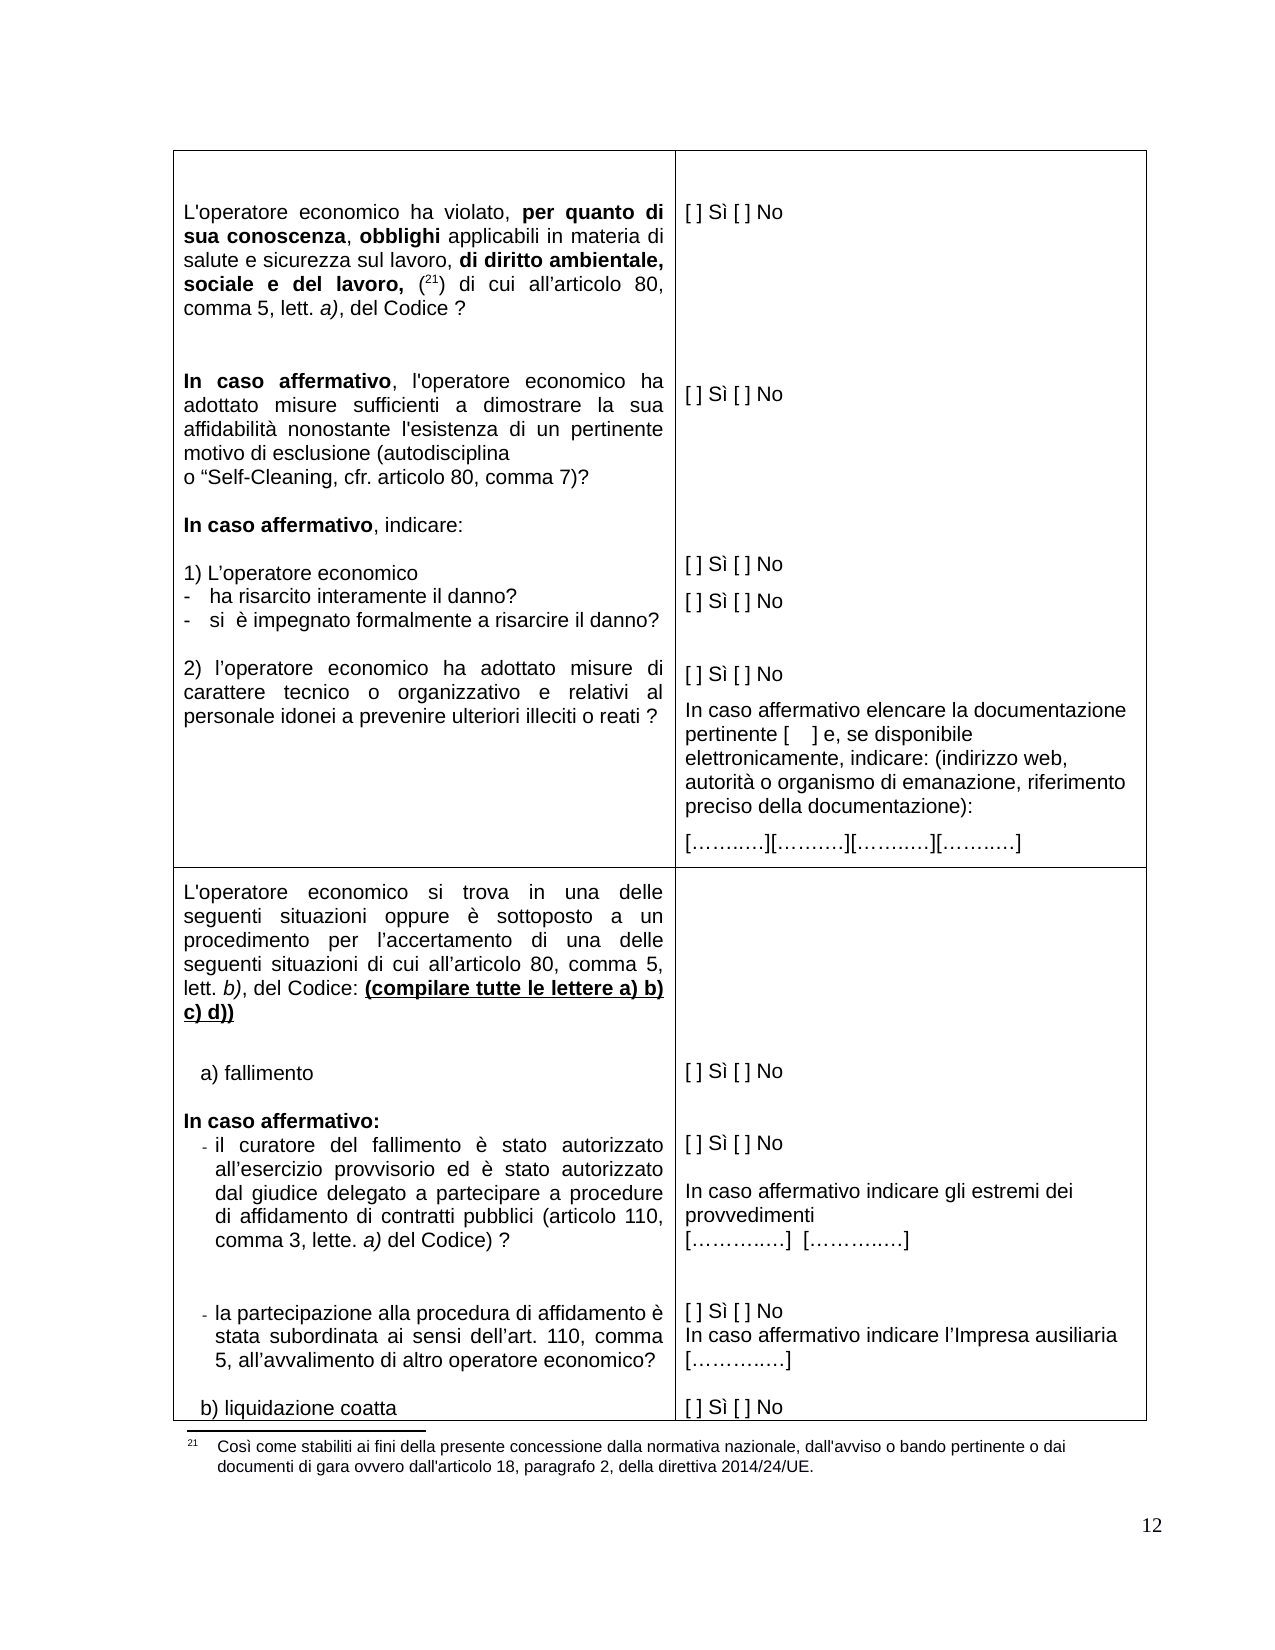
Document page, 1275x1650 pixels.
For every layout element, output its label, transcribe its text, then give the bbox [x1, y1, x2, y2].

table_cell L'operatore economico ha violato, per quanto di sua conoscenza, obblighi applicabili in materia di salute e sicurezza sul lavoro, di diritto ambientale, sociale e del lavoro, () di cui all’articolo 80, comma 5, lett. a), del Codice ? In caso affermativo, l'operatore economico ha adottato misure sufficienti a dimostrare la sua affidabilità nonostante l'esistenza di un pertinente motivo di esclusione (autodisciplina o “Self-Cleaning, cfr. articolo 80, comma 7)? In caso affermativo, indicare: 1) L’operatore economico - ha risarcito interamente il danno? - si è impegnato formalmente a risarcire il danno? 2) l’operatore economico ha adottato misure di carattere tecnico o organizzativo e relativi al personale idonei a prevenire ulteriori illeciti o reati ? [174, 151, 675, 867]
table_cell L'operatore economico si trova in una delle seguenti situazioni oppure è sottoposto a un procedimento per l’accertamento di una delle seguenti situazioni di cui all’articolo 80, comma 5, lett. b), del Codice: (compilare tutte le lettere a) b) c) d)) a) fallimento In caso affermativo: il curatore del fallimento è stato autorizzato all’esercizio provvisorio ed è stato autorizzato dal giudice delegato a partecipare a procedure di affidamento di contratti pubblici (articolo 110, comma 3, lette. a) del Codice) ? la partecipazione alla procedura di affidamento è stata subordinata ai sensi dell’art. 110, comma 5, all’avvalimento di altro operatore economico? b) liquidazione coatta [174, 868, 675, 1420]
table_cell [ ] Sì [ ] No [ ] Sì [ ] No [ ] Sì [ ] No [ ] Sì [ ] No [ ] Sì [ ] No In caso affermativo elencare la documentazione pertinente [ ] e, se disponibile elettronicamente, indicare: (indirizzo web, autorità o organismo di emanazione, riferimento preciso della documentazione): [……..…][…….…][……..…][……..…] [676, 151, 1146, 867]
table_cell [ ] Sì [ ] No [ ] Sì [ ] No In caso affermativo indicare gli estremi dei provvedimenti [………..…] [………..…] [ ] Sì [ ] No In caso affermativo indicare l’Impresa ausiliaria [………..…] [ ] Sì [ ] No [676, 868, 1146, 1420]
